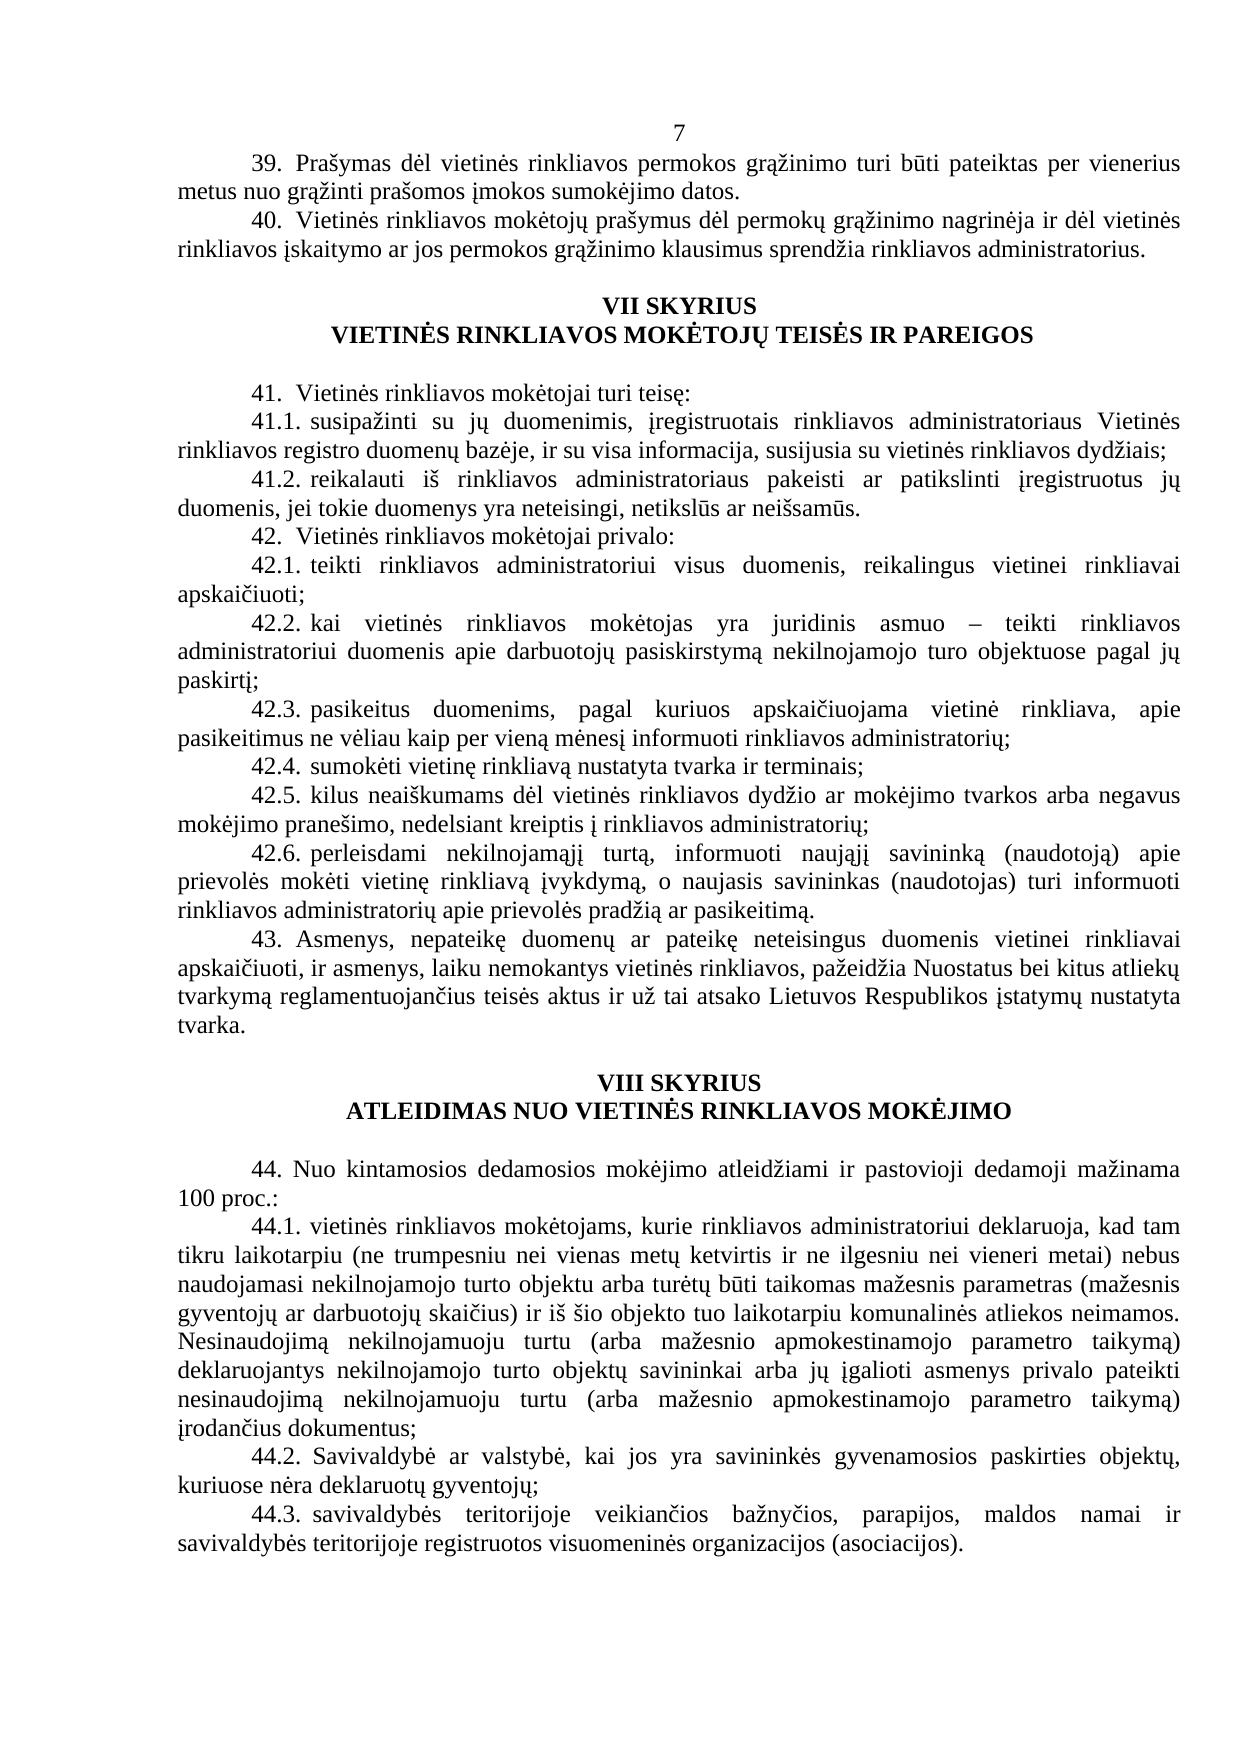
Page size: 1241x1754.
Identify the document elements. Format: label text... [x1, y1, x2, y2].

text 42.3. pasikeitus duomenims, pagal kuriuos apskaičiuojama vietinė rinkliava, apie pasikeitimus ne vėliau kaip per vieną mėnesį informuoti rinkliavos administratorių; [177, 694, 1181, 751]
text 44.2. Savivaldybė ar valstybė, kai jos yra savininkės gyvenamosios paskirties objektų, kuriuose nėra deklaruotų gyventojų; [177, 1441, 1181, 1499]
text 42.5. kilus neaiškumams dėl vietinės rinkliavos dydžio ar mokėjimo tvarkos arba negavus mokėjimo pranešimo, nedelsiant kreiptis į rinkliavos administratorių; [177, 780, 1181, 838]
text 41. Vietinės rinkliavos mokėtojai turi teisę: [177, 378, 1181, 406]
text VIETINĖS RINKLIAVOS MOKĖTOJŲ TEISĖS IR PAREIGOS [177, 320, 1181, 349]
text 42. Vietinės rinkliavos mokėtojai privalo: [177, 521, 1181, 550]
text 42.2. kai vietinės rinkliavos mokėtojas yra juridinis asmuo – teikti rinkliavos administratoriui duomenis apie darbuotojų pasiskirstymą nekilnojamojo turo objektuose pagal jų paskirtį; [177, 608, 1181, 694]
text 41.2. reikalauti iš rinkliavos administratoriaus pakeisti ar patikslinti įregistruotus jų duomenis, jei tokie duomenys yra neteisingi, netikslūs ar neišsamūs. [177, 464, 1181, 521]
text 42.4. sumokėti vietinę rinkliavą nustatyta tvarka ir terminais; [177, 751, 1181, 780]
text 41.1. susipažinti su jų duomenimis, įregistruotais rinkliavos administratoriaus Vietinės rinkliavos registro duomenų bazėje, ir su visa informacija, susijusia su vietinės rinkliavos dydžiais; [177, 406, 1181, 464]
text VIII SKYRIUS [177, 1068, 1181, 1096]
text 44.1. vietinės rinkliavos mokėtojams, kurie rinkliavos administratoriui deklaruoja, kad tam tikru laikotarpiu (ne trumpesniu nei vienas metų ketvirtis ir ne ilgesniu nei vieneri metai) nebus naudojamasi nekilnojamojo turto objektu arba turėtų būti taikomas mažesnis parametras (mažesnis gyventojų ar darbuotojų skaičius) ir iš šio objekto tuo laikotarpiu komunalinės atliekos neimamos. Nesinaudojimą nekilnojamuoju turtu (arba mažesnio apmokestinamojo parametro taikymą) deklaruojantys nekilnojamojo turto objektų savininkai arba jų įgalioti asmenys privalo pateikti nesinaudojimą nekilnojamuoju turtu (arba mažesnio apmokestinamojo parametro taikymą) įrodančius dokumentus; [177, 1211, 1181, 1441]
text 44.3. savivaldybės teritorijoje veikiančios bažnyčios, parapijos, maldos namai ir savivaldybės teritorijoje registruotos visuomeninės organizacijos (asociacijos). [177, 1499, 1181, 1556]
text ATLEIDIMAS NUO VIETINĖS RINKLIAVOS MOKĖJIMO [177, 1096, 1181, 1125]
text 44. Nuo kintamosios dedamosios mokėjimo atleidžiami ir pastovioji dedamoji mažinama 100 proc.: [177, 1154, 1181, 1211]
text 43. Asmenys, nepateikę duomenų ar pateikę neteisingus duomenis vietinei rinkliavai apskaičiuoti, ir asmenys, laiku nemokantys vietinės rinkliavos, pažeidžia Nuostatus bei kitus atliekų tvarkymą reglamentuojančius teisės aktus ir už tai atsako Lietuvos Respublikos įstatymų nustatyta tvarka. [177, 924, 1181, 1039]
text 39. Prašymas dėl vietinės rinkliavos permokos grąžinimo turi būti pateiktas per vienerius metus nuo grąžinti prašomos įmokos sumokėjimo datos. [177, 148, 1181, 205]
text 42.6. perleisdami nekilnojamąjį turtą, informuoti naująjį savininką (naudotoją) apie prievolės mokėti vietinę rinkliavą įvykdymą, o naujasis savininkas (naudotojas) turi informuoti rinkliavos administratorių apie prievolės pradžią ar pasikeitimą. [177, 838, 1181, 924]
text 42.1. teikti rinkliavos administratoriui visus duomenis, reikalingus vietinei rinkliavai apskaičiuoti; [177, 550, 1181, 608]
text 40. Vietinės rinkliavos mokėtojų prašymus dėl permokų grąžinimo nagrinėja ir dėl vietinės rinkliavos įskaitymo ar jos permokos grąžinimo klausimus sprendžia rinkliavos administratorius. [177, 205, 1181, 263]
text VII SKYRIUS [177, 291, 1181, 320]
